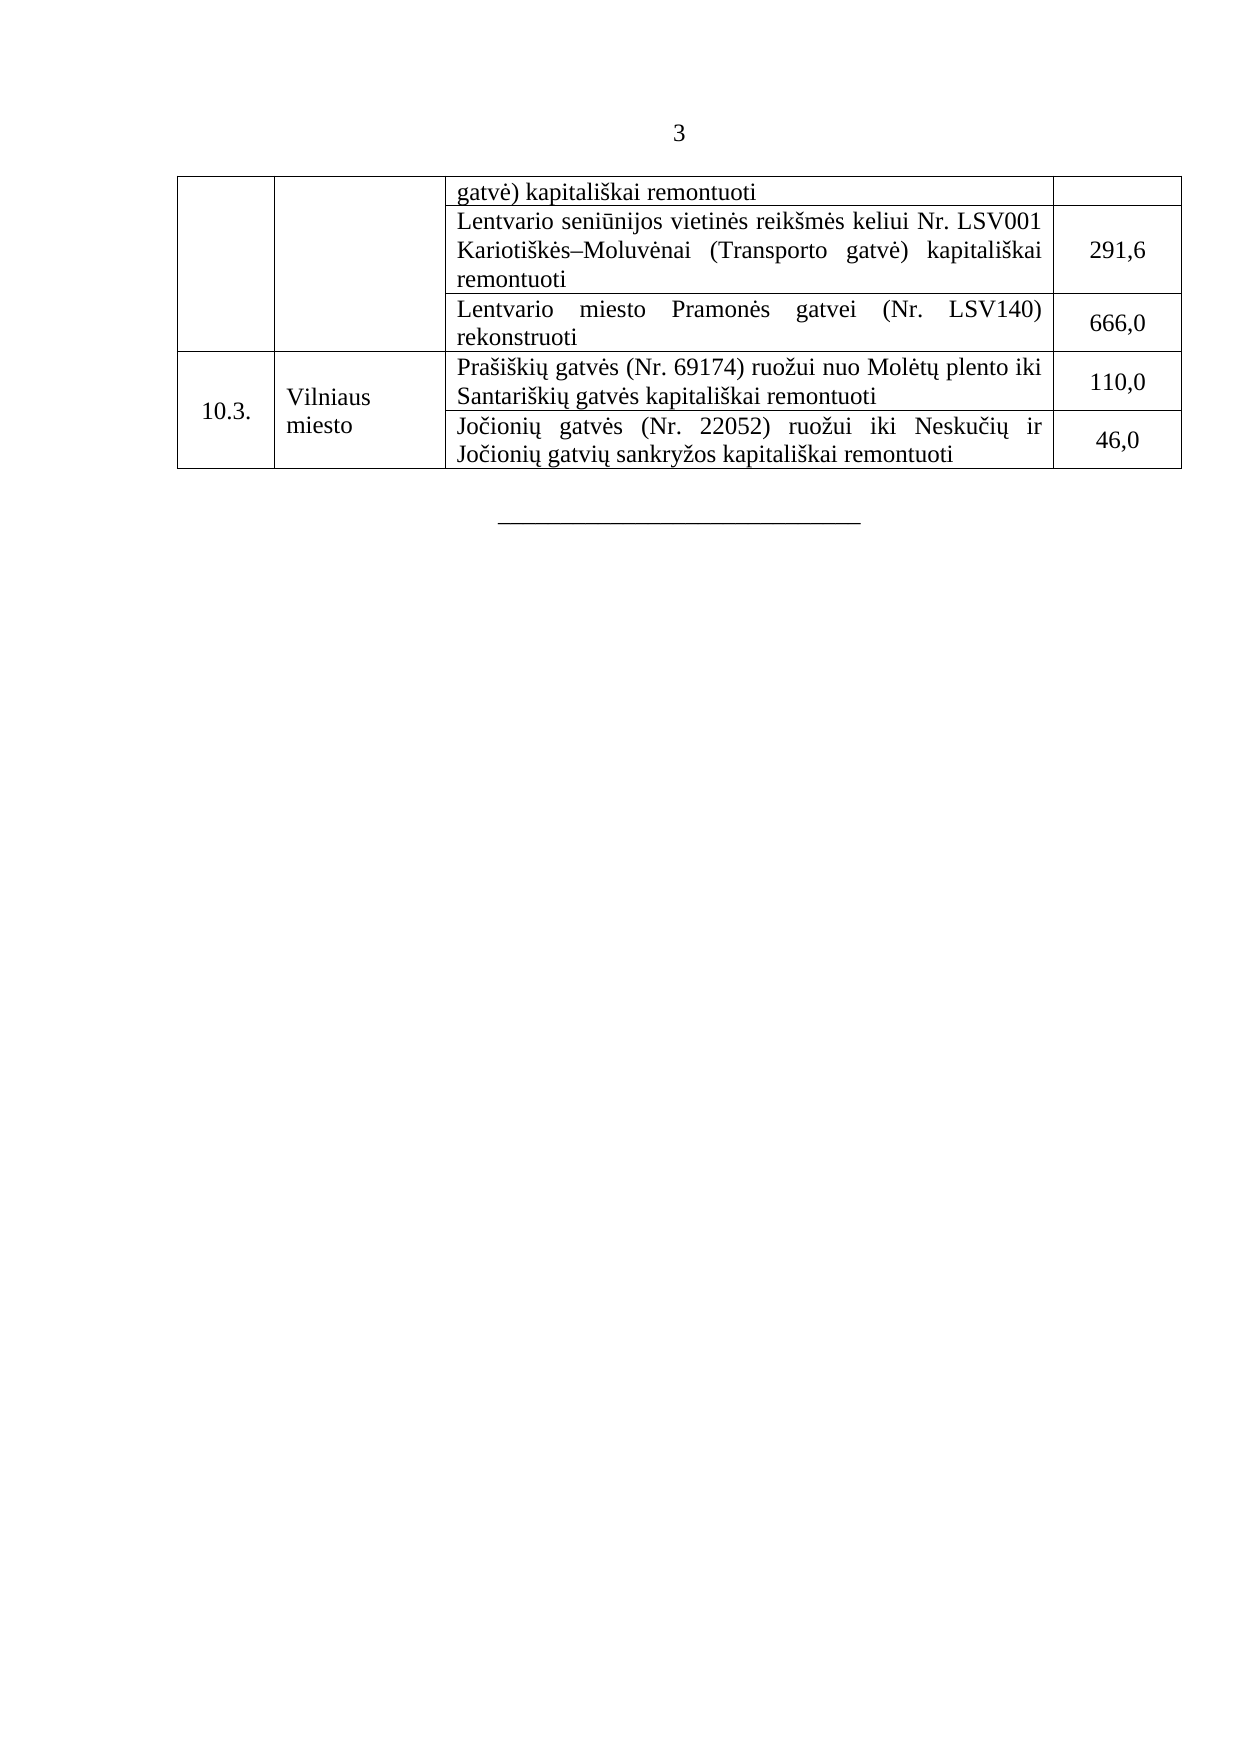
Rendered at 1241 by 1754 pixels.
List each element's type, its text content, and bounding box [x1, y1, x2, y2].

text _____________________________ [177, 498, 1181, 527]
table_cell Lentvario seniūnijos vietinės reikšmės keliui Nr. LSV001 Kariotiškės–Moluvėnai (Transporto gatvė) kapitališkai remontuoti [446, 206, 1053, 293]
table_cell gatvė) kapitališkai remontuoti [446, 177, 1053, 205]
table_cell 10.3. [178, 352, 274, 468]
table_cell Lentvario miesto Pramonės gatvei (Nr. LSV140) rekonstruoti [446, 294, 1053, 351]
table_cell Prašiškių gatvės (Nr. 69174) ruožui nuo Molėtų plento iki Santariškių gatvės kapitališkai remontuoti [446, 352, 1053, 410]
table_cell Vilniaus miesto [275, 352, 445, 468]
table_cell 291,6 [1054, 206, 1181, 293]
table_cell Jočionių gatvės (Nr. 22052) ruožui iki Neskučių ir Jočionių gatvių sankryžos kapitališkai remontuoti [446, 411, 1053, 468]
table_cell 110,0 [1054, 352, 1181, 410]
table_cell [178, 177, 274, 351]
table_cell [1054, 177, 1181, 205]
table_cell 46,0 [1054, 411, 1181, 468]
table_cell [275, 177, 445, 351]
table_cell 666,0 [1054, 294, 1181, 351]
